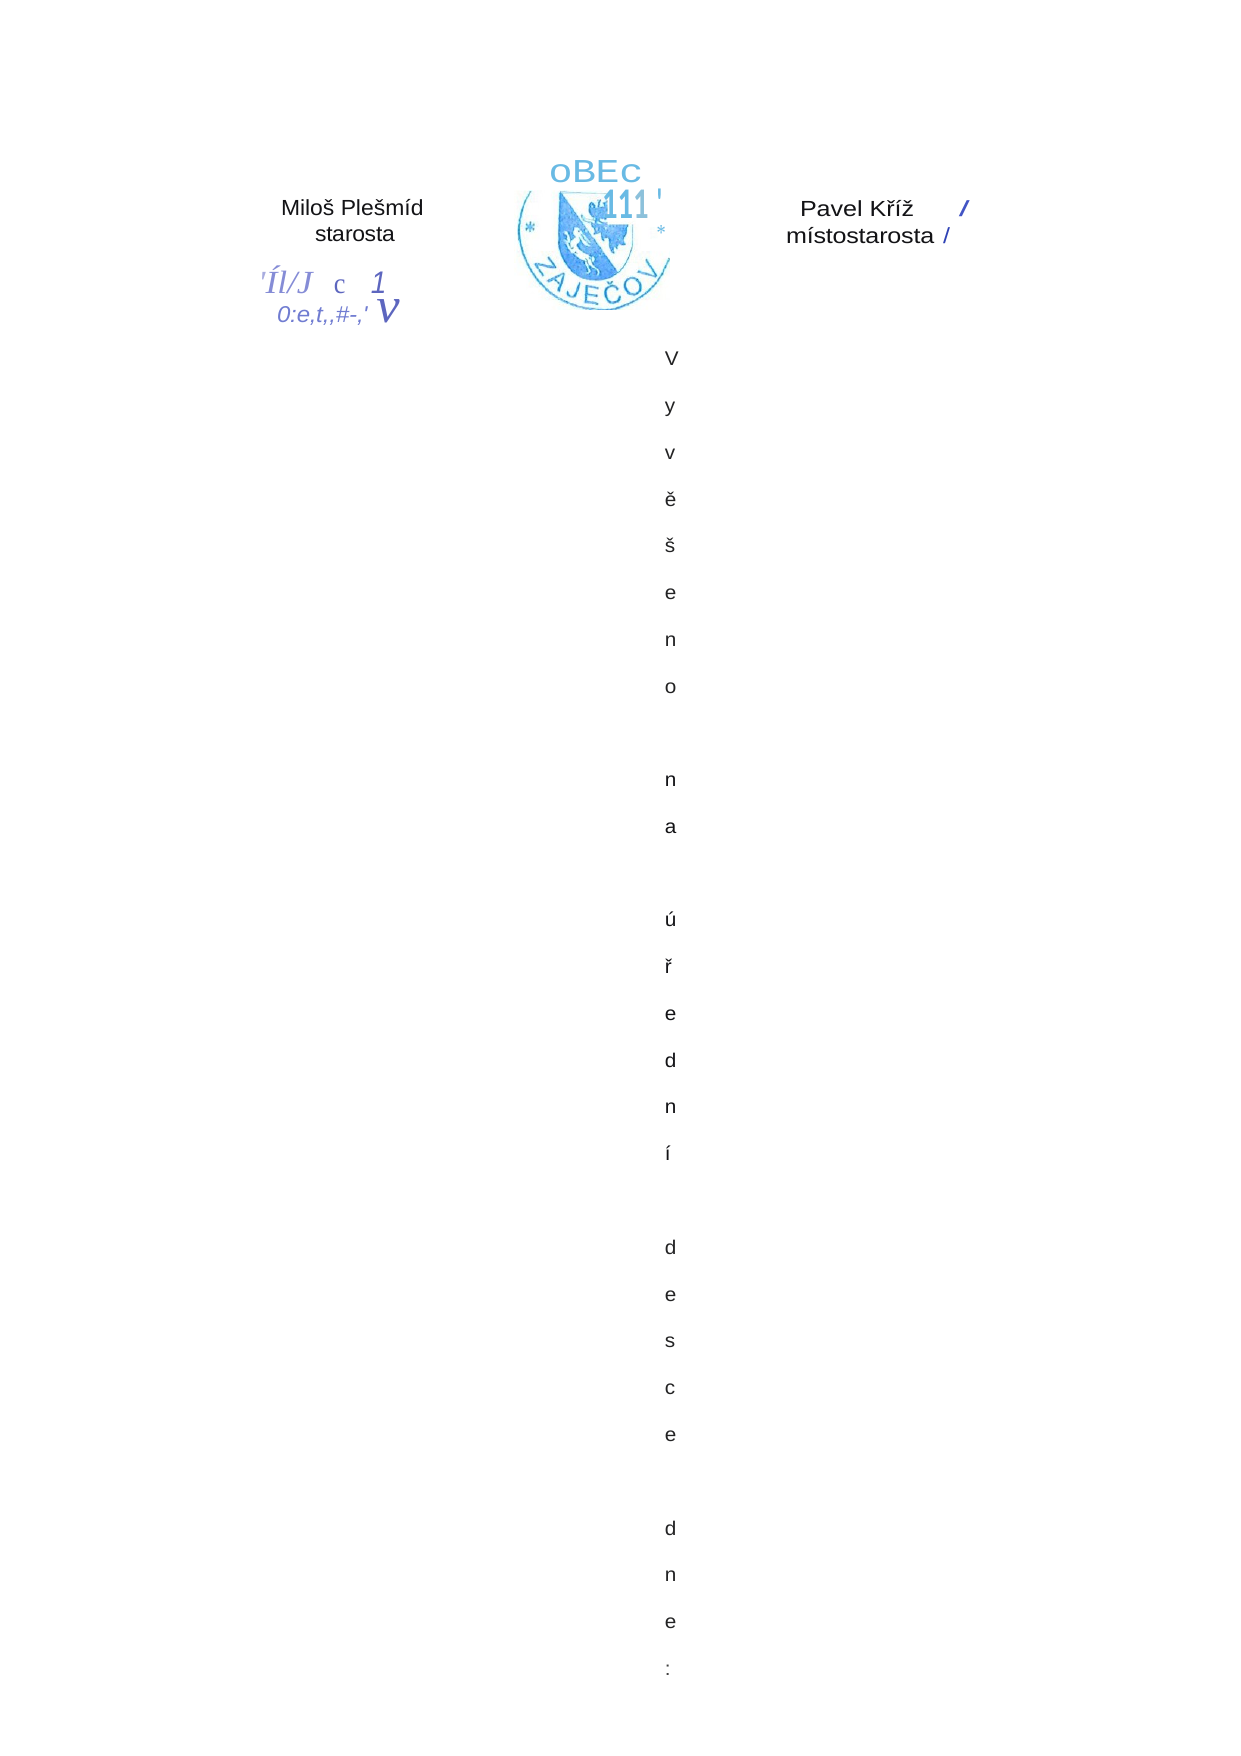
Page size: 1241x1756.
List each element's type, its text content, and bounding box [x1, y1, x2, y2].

text 0:e,t,,#-,' [223, 301, 376, 327]
text oBEc [548, 155, 645, 190]
text Pavel Kříž / místostarosta / [786, 196, 972, 248]
text Miloš Plešmíd starosta [281, 195, 424, 246]
text [399, 301, 424, 327]
text 'Íl/J c 1 [224, 263, 424, 301]
text v [376, 278, 399, 333]
